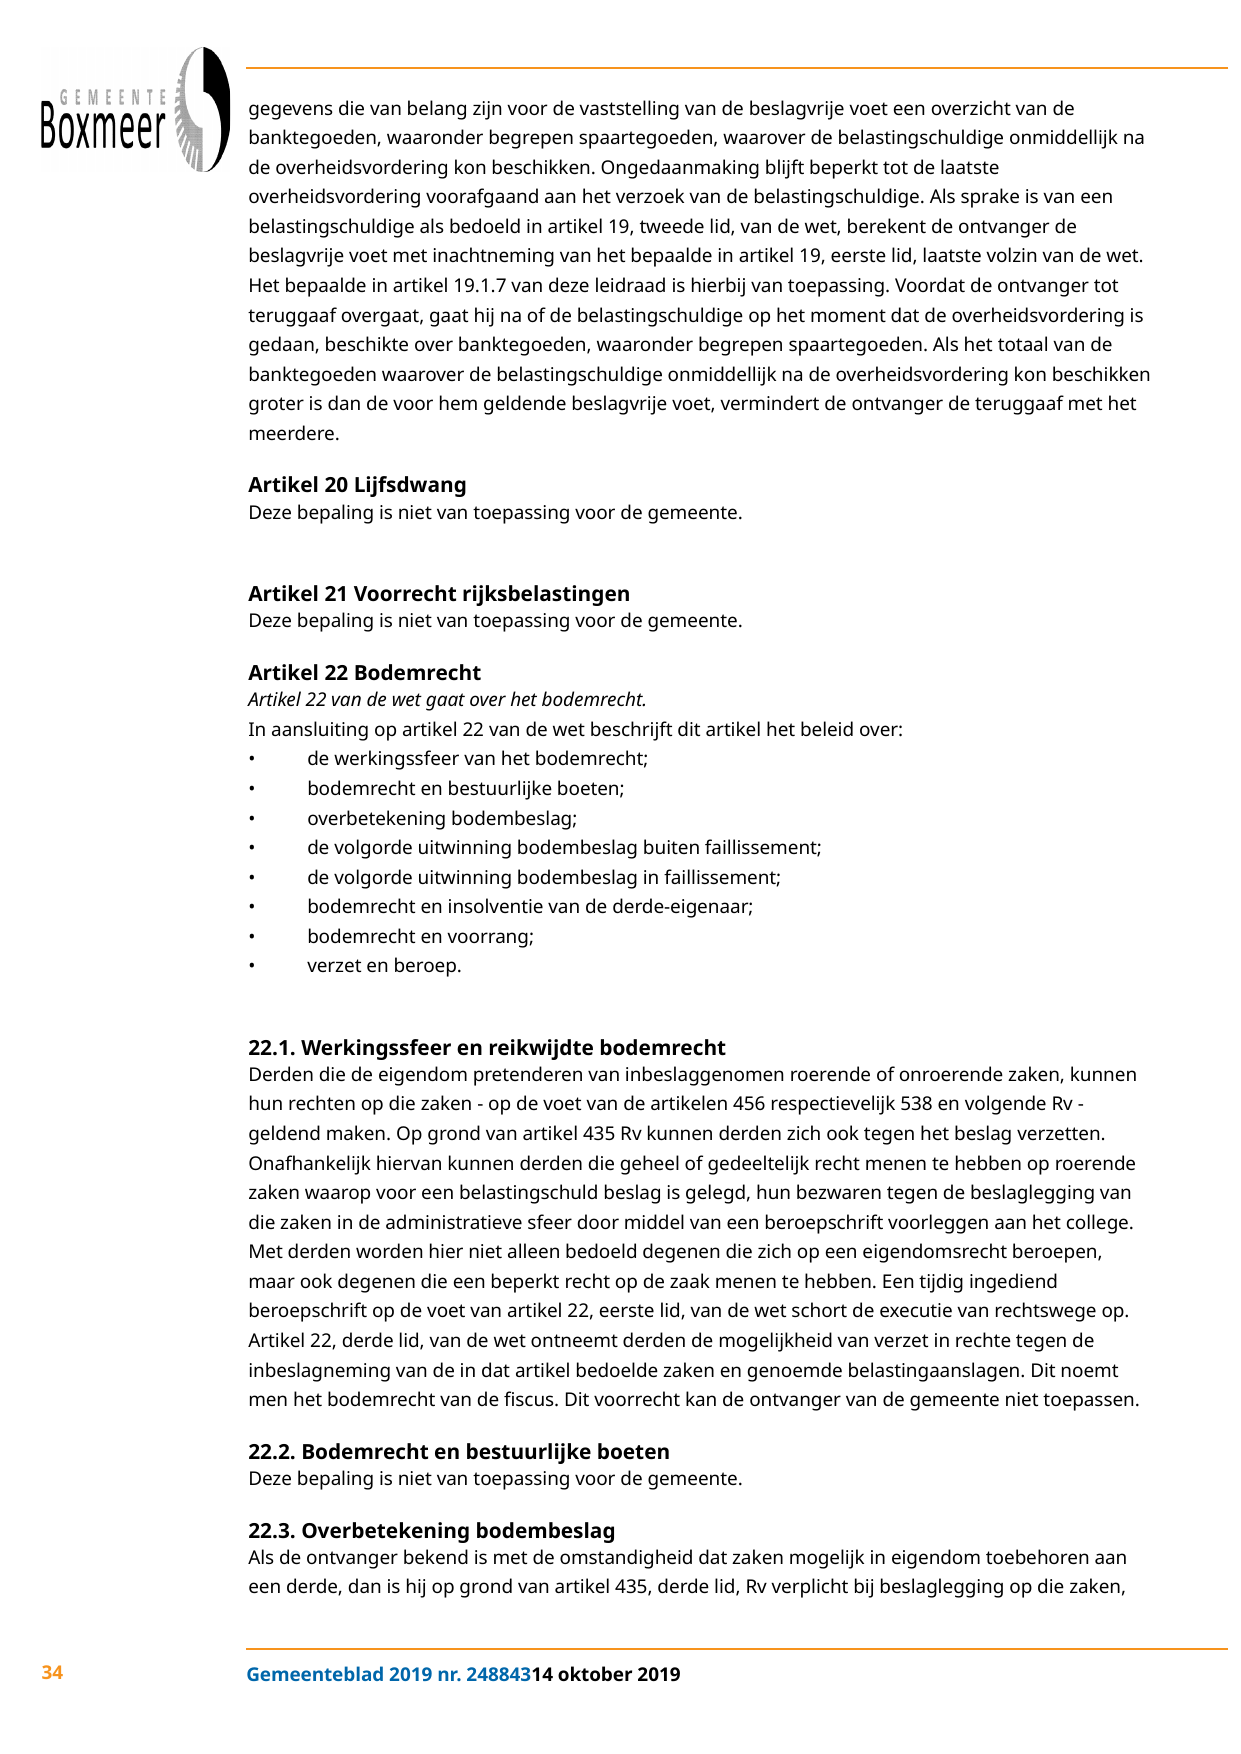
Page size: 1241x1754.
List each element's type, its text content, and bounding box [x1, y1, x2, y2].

text Deze bepaling is niet van toepassing voor de gemeente. [248, 607, 1152, 633]
text Met derden worden hier niet alleen bedoeld degenen die zich op een eigendomsrecht beroepen, maar ook degenen die een beperkt recht op de zaak menen te hebben. Een tijdig ingediend beroepschrift op de voet van artikel 22, eerste lid, van de wet schort de executie van rechtswege op. [248, 1238, 1152, 1323]
text Artikel 21 Voorrecht rijksbelastingen [248, 579, 1152, 607]
list bodemrecht en voorrang; [248, 923, 1152, 949]
picture [41, 47, 231, 172]
list overbetekening bodembeslag; [248, 805, 1152, 830]
list bodemrecht en bestuurlijke boeten; [248, 775, 1152, 801]
text Artikel 22, derde lid, van de wet ontneemt derden de mogelijkheid van verzet in rechte tegen de inbeslagneming van de in dat artikel bedoelde zaken en genoemde belastingaanslagen. Dit noemt men het bodemrecht van de fiscus. Dit voorrecht kan de ontvanger van de gemeente niet toepassen. [248, 1327, 1152, 1412]
text Deze bepaling is niet van toepassing voor de gemeente. [248, 1465, 1152, 1491]
text Artikel 20 Lijfsdwang [248, 471, 1152, 499]
text 22.3. Overbetekening bodembeslag [248, 1516, 1152, 1544]
list de volgorde uitwinning bodembeslag buiten faillissement; [248, 834, 1152, 860]
text Deze bepaling is niet van toepassing voor de gemeente. [248, 499, 1152, 525]
list de werkingssfeer van het bodemrecht; [248, 746, 1152, 771]
text Artikel 22 Bodemrecht [248, 658, 1152, 686]
text Onafhankelijk hiervan kunnen derden die geheel of gedeeltelijk recht menen te hebben op roerende zaken waarop voor een belastingschuld beslag is gelegd, hun bezwaren tegen de beslaglegging van die zaken in de administratieve sfeer door middel van een beroepschrift voorleggen aan het college. [248, 1150, 1152, 1235]
list de volgorde uitwinning bodembeslag in faillissement; [248, 864, 1152, 889]
text 22.1. Werkingssfeer en reikwijdte bodemrecht [248, 1033, 1152, 1061]
text Als de ontvanger bekend is met de omstandigheid dat zaken mogelijk in eigendom toebehoren aan een derde, dan is hij op grond van artikel 435, derde lid, Rv verplicht bij beslaglegging op die zaken, [248, 1544, 1152, 1599]
text gegevens die van belang zijn voor de vaststelling van de beslagvrije voet een overzicht van de banktegoeden, waaronder begrepen spaartegoeden, waarover de belastingschuldige onmiddellijk na de overheidsvordering kon beschikken. Ongedaanmaking blijft beperkt tot de laatste overheidsvordering voorafgaand aan het verzoek van de belastingschuldige. Als sprake is van een belastingschuldige als bedoeld in artikel 19, tweede lid, van de wet, berekent de ontvanger de beslagvrije voet met inachtneming van het bepaalde in artikel 19, eerste lid, laatste volzin van de wet. Het bepaalde in artikel 19.1.7 van deze leidraad is hierbij van toepassing. Voordat de ontvanger tot teruggaaf overgaat, gaat hij na of de belastingschuldige op het moment dat de overheidsvordering is gedaan, beschikte over banktegoeden, waaronder begrepen spaartegoeden. Als het totaal van de banktegoeden waarover de belastingschuldige onmiddellijk na de overheidsvordering kon beschikken groter is dan de voor hem geldende beslagvrije voet, vermindert de ontvanger de teruggaaf met het meerdere. [248, 95, 1152, 446]
list bodemrecht en insolventie van de derde-eigenaar; [248, 893, 1152, 919]
text In aansluiting op artikel 22 van de wet beschrijft dit artikel het beleid over: [248, 716, 1152, 742]
text 22.2. Bodemrecht en bestuurlijke boeten [248, 1437, 1152, 1465]
text Artikel 22 van de wet gaat over het bodemrecht. [248, 686, 1152, 712]
list verzet en beroep. [248, 953, 1152, 978]
text Derden die de eigendom pretenderen van inbeslaggenomen roerende of onroerende zaken, kunnen hun rechten op die zaken - op de voet van de artikelen 456 respectievelijk 538 en volgende Rv - geldend maken. Op grond van artikel 435 Rv kunnen derden zich ook tegen het beslag verzetten. [248, 1061, 1152, 1146]
